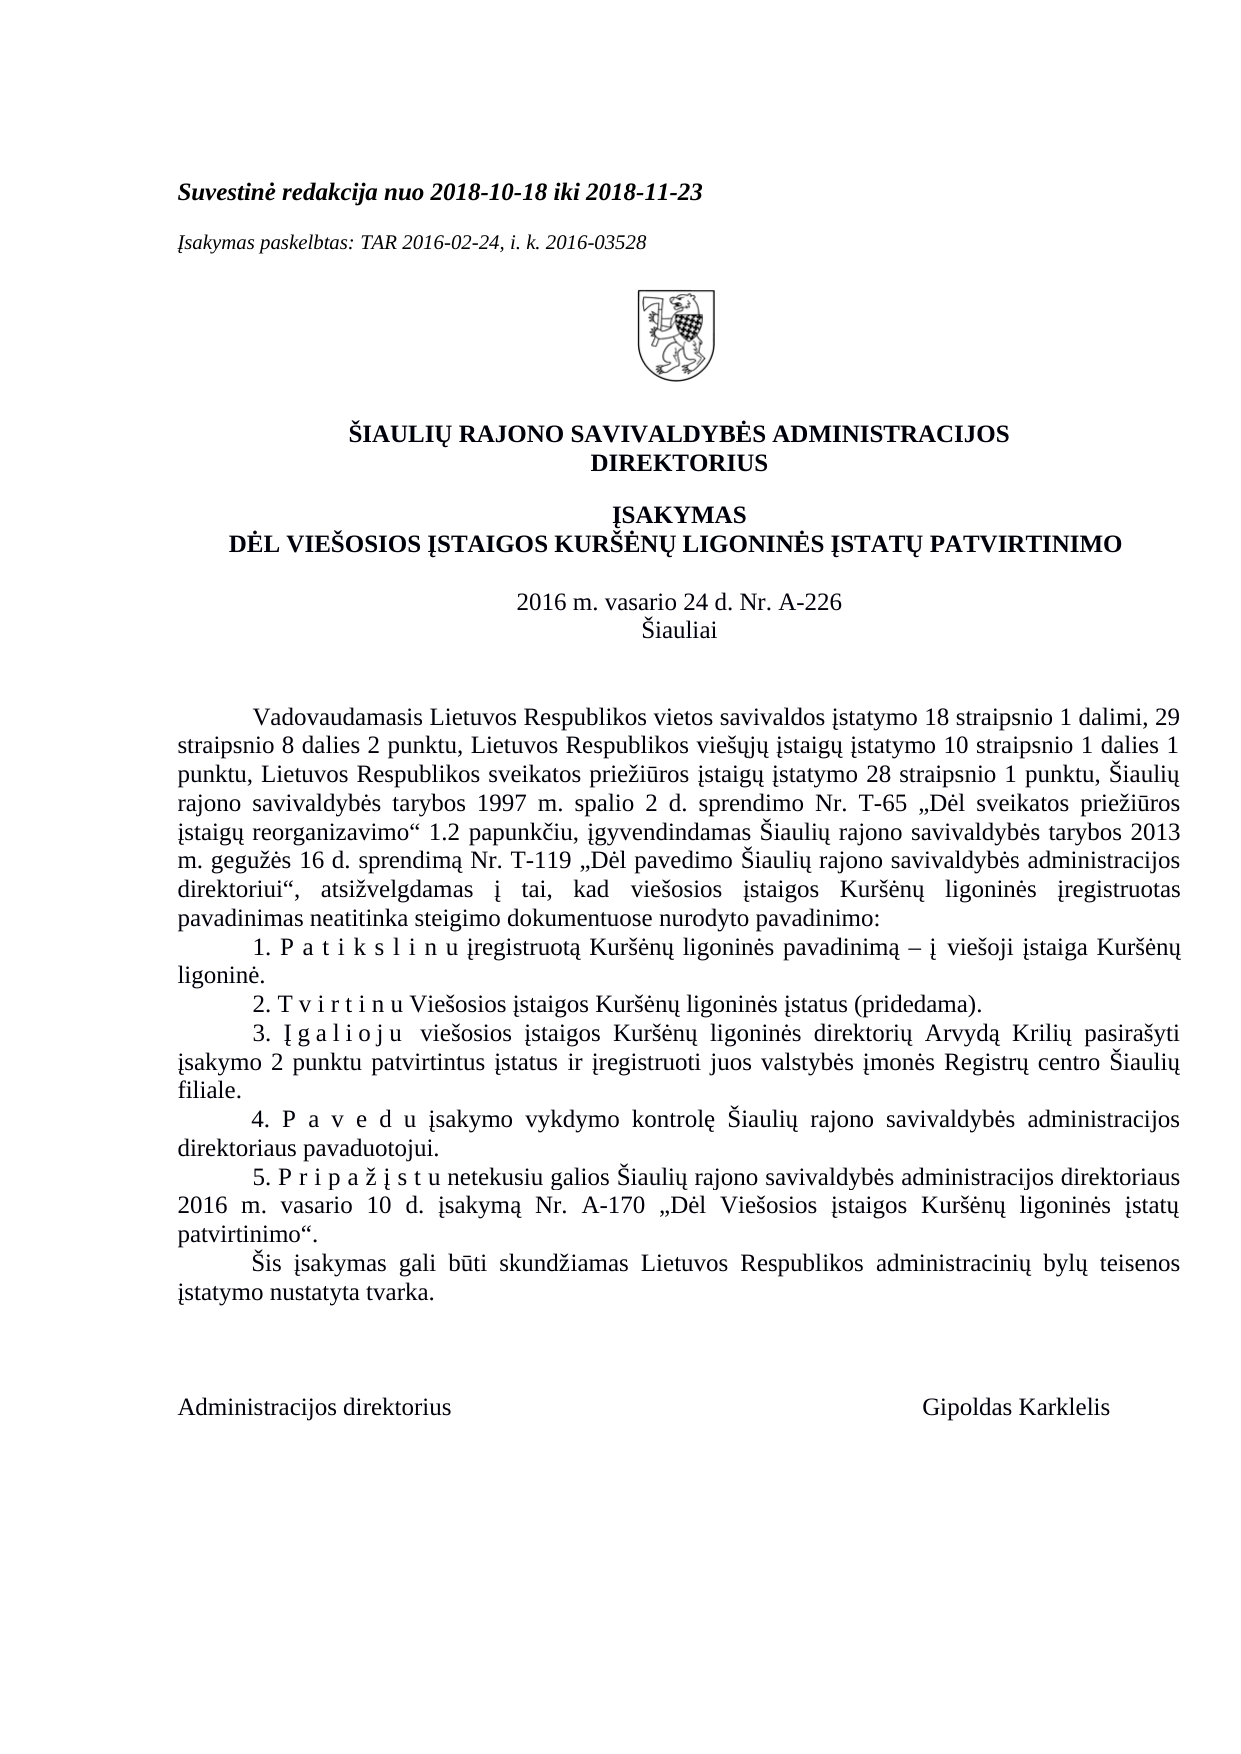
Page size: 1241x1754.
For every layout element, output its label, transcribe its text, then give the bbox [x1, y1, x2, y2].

text 4. P a v e d u įsakymo vykdymo kontrolę Šiaulių rajono savivaldybės administracijos direktoriaus pavaduotojui. [177, 1104, 1181, 1162]
text Įsakymas paskelbtas: TAR 2016-02-24, i. k. 2016-03528 [177, 230, 1181, 254]
text Šiauliai [177, 615, 1181, 644]
text Šis įsakymas gali būti skundžiamas Lietuvos Respublikos administracinių bylų teisenos įstatymo nustatyta tvarka. [177, 1248, 1181, 1305]
text 5. P r i p a ž į s t u netekusiu galios Šiaulių rajono savivaldybės administracijos direktoriaus 2016 m. vasario 10 d. įsakymą Nr. A-170 „Dėl Viešosios įstaigos Kuršėnų ligoninės įstatų patvirtinimo“. [177, 1162, 1181, 1248]
text Vadovaudamasis Lietuvos Respublikos vietos savivaldos įstatymo 18 straipsnio 1 dalimi, 29 straipsnio 8 dalies 2 punktu, Lietuvos Respublikos viešųjų įstaigų įstatymo 10 straipsnio 1 dalies 1 punktu, Lietuvos Respublikos sveikatos priežiūros įstaigų įstatymo 28 straipsnio 1 punktu, Šiaulių rajono savivaldybės tarybos 1997 m. spalio 2 d. sprendimo Nr. T-65 „Dėl sveikatos priežiūros įstaigų reorganizavimo“ 1.2 papunkčiu, įgyvendindamas Šiaulių rajono savivaldybės tarybos 2013 m. gegužės 16 d. sprendimą Nr. T-119 „Dėl pavedimo Šiaulių rajono savivaldybės administracijos direktoriui“, atsižvelgdamas į tai, kad viešosios įstaigos Kuršėnų ligoninės įregistruotas pavadinimas neatitinka steigimo dokumentuose nurodyto pavadinimo: [177, 702, 1181, 932]
text 1. P a t i k s l i n u įregistruotą Kuršėnų ligoninės pavadinimą – į viešoji įstaiga Kuršėnų ligoninė. [177, 932, 1181, 989]
text ĮSAKYMAS [177, 500, 1181, 529]
text Administracijos direktorius Gipoldas Karklelis [177, 1392, 1181, 1420]
text 2. T v i r t i n u Viešosios įstaigos Kuršėnų ligoninės įstatus (pridedama). [177, 989, 1181, 1018]
text 3. Įgalioju viešosios įstaigos Kuršėnų ligoninės direktorių Arvydą Krilių pasirašyti įsakymo 2 punktu patvirtintus įstatus ir įregistruoti juos valstybės įmonės Registrų centro Šiaulių filiale. [177, 1018, 1181, 1104]
text Suvestinė redakcija nuo 2018-10-18 iki 2018-11-23 [177, 177, 1181, 206]
text 2016 m. vasario 24 d. Nr. A-226 [177, 587, 1181, 615]
text DIREKTORIUS [177, 448, 1181, 476]
text DĖL VIEŠOSIOS ĮSTAIGOS KURŠĖNŲ LIGONINĖS ĮSTATŲ PATVIRTINIMO [177, 529, 1181, 558]
text ŠIAULIŲ RAJONO SAVIVALDYBĖS ADMINISTRACIJOS [177, 419, 1181, 448]
